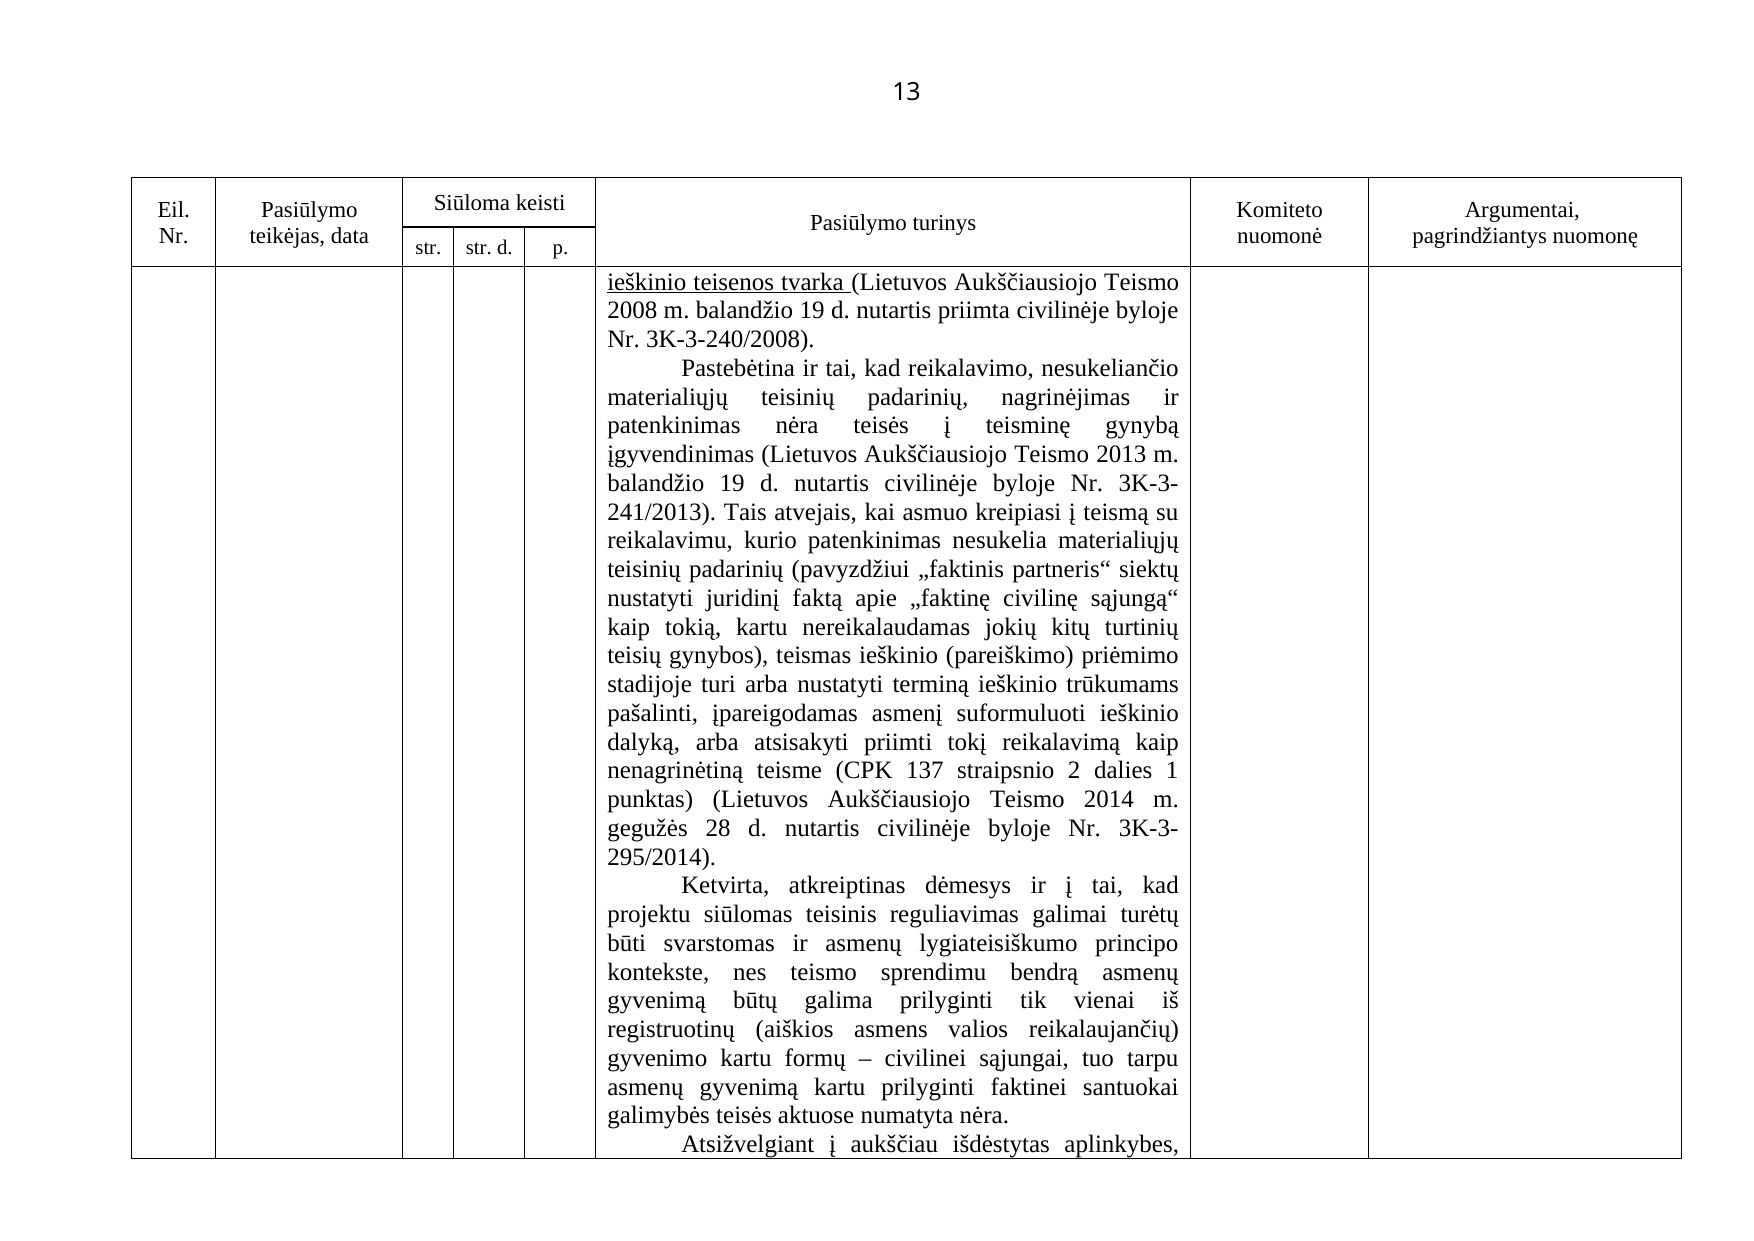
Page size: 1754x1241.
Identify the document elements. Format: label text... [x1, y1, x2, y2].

table_cell ieškinio teisenos tvarka (Lietuvos Aukščiausiojo Teismo 2008 m. balandžio 19 d. nutartis priimta civilinėje byloje Nr. 3K-3-240/2008). Pastebėtina ir tai, kad reikalavimo, nesukeliančio materialiųjų teisinių padarinių, nagrinėjimas ir patenkinimas nėra teisės į teisminę gynybą įgyvendinimas (Lietuvos Aukščiausiojo Teismo 2013 m. balandžio 19 d. nutartis civilinėje byloje Nr. 3K-3-241/2013). Tais atvejais, kai asmuo kreipiasi į teismą su reikalavimu, kurio patenkinimas nesukelia materialiųjų teisinių padarinių (pavyzdžiui „faktinis partneris“ siektų nustatyti juridinį faktą apie „faktinę civilinę sąjungą“ kaip tokią, kartu nereikalaudamas jokių kitų turtinių teisių gynybos), teismas ieškinio (pareiškimo) priėmimo stadijoje turi arba nustatyti terminą ieškinio trūkumams pašalinti, įpareigodamas asmenį suformuluoti ieškinio dalyką, arba atsisakyti priimti tokį reikalavimą kaip nenagrinėtiną teisme (CPK 137 straipsnio 2 dalies 1 punktas) (Lietuvos Aukščiausiojo Teismo 2014 m. gegužės 28 d. nutartis civilinėje byloje Nr. 3K-3-295/2014). Ketvirta, atkreiptinas dėmesys ir į tai, kad projektu siūlomas teisinis reguliavimas galimai turėtų būti svarstomas ir asmenų lygiateisiškumo principo kontekste, nes teismo sprendimu bendrą asmenų gyvenimą būtų galima prilyginti tik vienai iš registruotinų (aiškios asmens valios reikalaujančių) gyvenimo kartu formų – civilinei sąjungai, tuo tarpu asmenų gyvenimą kartu prilyginti faktinei santuokai galimybės teisės aktuose numatyta nėra. Atsižvelgiant į aukščiau išdėstytas aplinkybes, [596, 267, 1190, 1158]
table_header Argumentai, pagrindžiantys nuomonę [1369, 178, 1681, 266]
table_cell [403, 267, 453, 1158]
table_cell str. [403, 228, 453, 266]
table_cell p. [525, 228, 595, 266]
table_cell str. d. [454, 228, 524, 266]
table_header Siūloma keisti [403, 178, 595, 226]
table_header Pasiūlymo teikėjas, data [216, 178, 402, 266]
table_cell [454, 267, 524, 1158]
table_header Komiteto nuomonė [1191, 178, 1368, 266]
table_header Pasiūlymo turinys [596, 178, 1190, 266]
table_cell [1369, 267, 1681, 1158]
table_cell [216, 267, 402, 1158]
table_cell [525, 267, 595, 1158]
table_cell [132, 267, 215, 1158]
table_cell [1191, 267, 1368, 1158]
table_header Eil. Nr. [132, 178, 215, 266]
